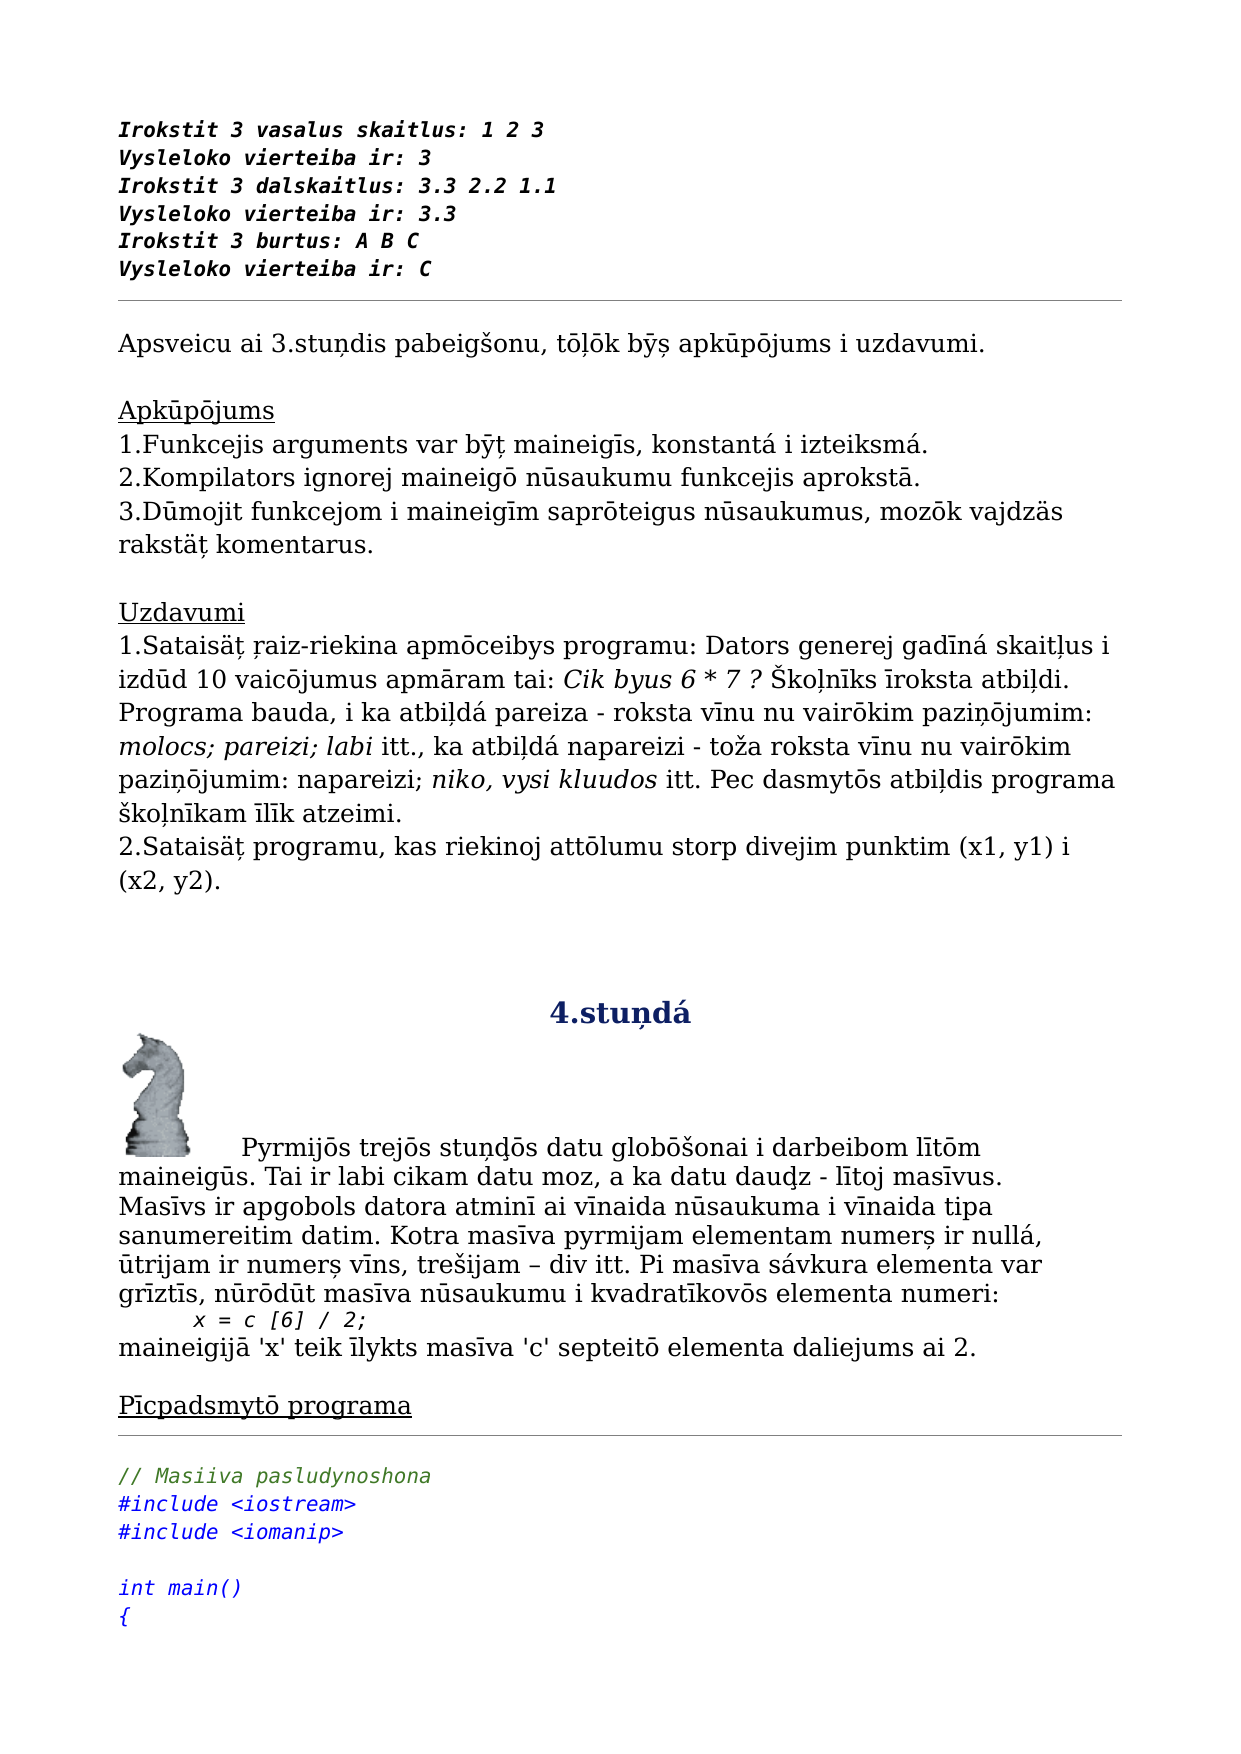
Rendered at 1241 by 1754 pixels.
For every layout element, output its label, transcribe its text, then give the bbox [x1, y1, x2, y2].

picture [118, 1030, 194, 1157]
text 4.stuņdá [118, 996, 1122, 1030]
text Apsveicu ai 3.stuņdis pabeigšonu, tōļōk bȳș apkūpōjums i uzdavumi. Apkūpōjums 1.Funkcejis arguments var bȳț maineigīs, konstantá i izteiksmá. 2.Kompilators ignorej maineigō nūsaukumu funkcejis aprokstā. 3.Dūmojit funkcejom i maineigīm saprōteigus nūsaukumus, mozōk vajdzäs rakstäț komentarus. Uzdavumi 1.Sataisäț ŗaiz-riekina apmōceibys programu: Dators generej gadīná skaitļus i izdūd 10 vaicōjumus apmāram tai: Cik byus 6 * 7 ? Škoļnīks īroksta atbiļdi. Programa bauda, i ka atbiļdá pareiza - roksta vīnu nu vairōkim paziņōjumim: molocs; pareizi; labi itt., ka atbiļdá napareizi - toža roksta vīnu nu vairōkim paziņōjumim: napareizi; niko, vysi kluudos itt. Pec dasmytōs atbiļdis programa škoļnīkam īlīk atzeimi. 2.Sataisäț programu, kas riekinoj attōlumu storp divejim punktim (x1, y1) i (x2, y2). [118, 329, 1122, 929]
text Irokstit 3 vasalus skaitlus: 1 2 3 Vysleloko vierteiba ir: 3 Irokstit 3 dalskaitlus: 3.3 2.2 1.1 Vysleloko vierteiba ir: 3.3 Irokstit 3 burtus: A B C Vysleloko vierteiba ir: C [118, 118, 1122, 281]
text // Masiiva pasludynoshona #include <iostream> #include <iomanip> int main() { [118, 1464, 1122, 1628]
text Pyrmijōs trejōs stuņḑōs datu globōšonai i darbeibom lītōm maineigūs. Tai ir labi cikam datu moz, a ka datu dauḑz - lītoj masīvus. Masīvs ir apgobols datora atminī ai vīnaida nūsaukuma i vīnaida tipa sanumereitim datim. Kotra masīva pyrmijam elementam numerș ir nullá, ūtrijam ir numerș vīns, trešijam – div itt. Pi masīva sávkura elementa var grīztīs, nūrōdūt masīva nūsaukumu i kvadratīkovōs elementa numeri: x = c [6] / 2; maineigijā 'x' teik īlykts masīva 'c' septeitō elementa daliejums ai 2. Pīcpadsmytō programa [118, 1030, 1122, 1420]
